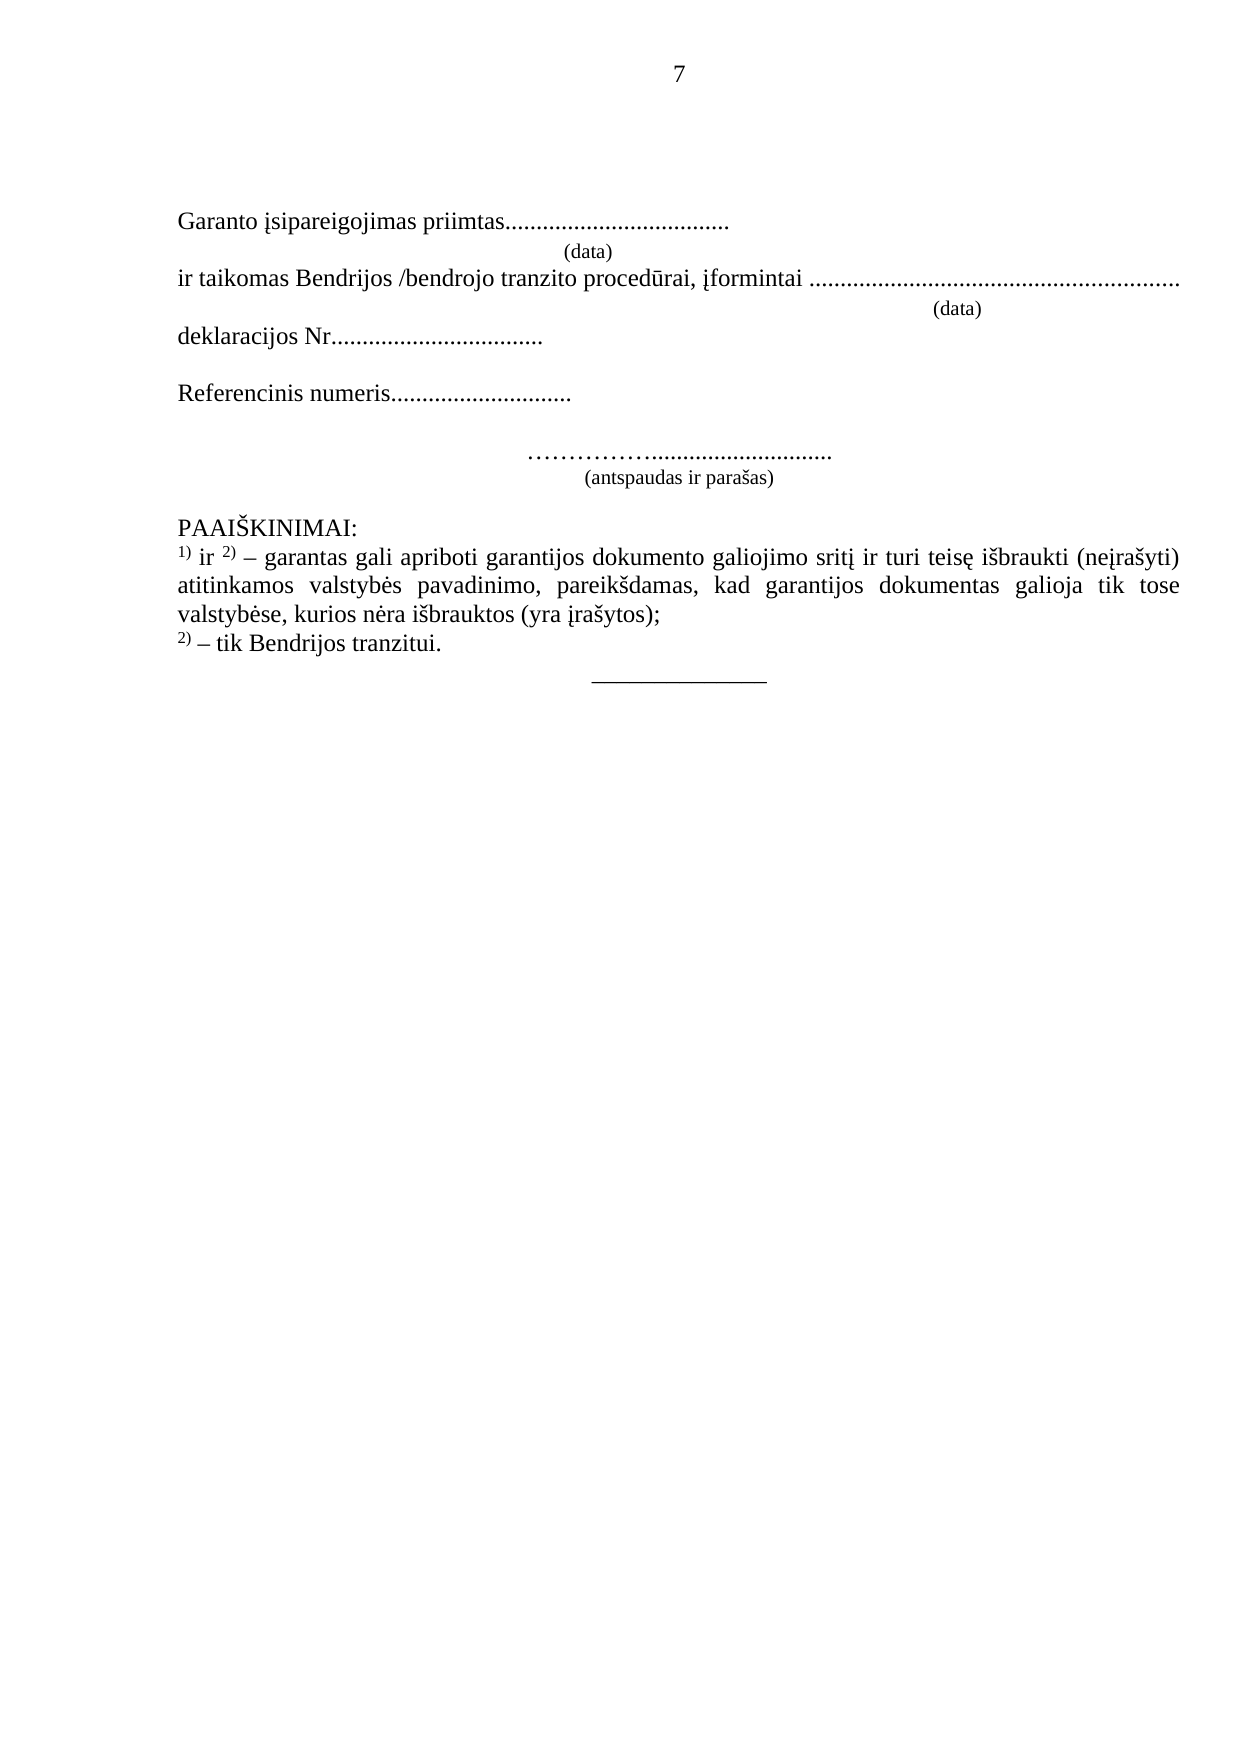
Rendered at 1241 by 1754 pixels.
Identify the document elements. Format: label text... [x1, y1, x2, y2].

text 2) – tik Bendrijos tranzitui. [177, 628, 1181, 657]
text ir taikomas Bendrijos /bendrojo tranzito procedūrai, įformintai [177, 263, 1181, 292]
text ……………............................. [177, 436, 1181, 465]
text 1) ir 2) – garantas gali apriboti garantijos dokumento galiojimo sritį ir turi teisę išbraukti (neįrašyti) atitinkamos valstybės pavadinimo, pareikšdamas, kad garantijos dokumentas galioja tik tose valstybėse, kurios nėra išbrauktos (yra įrašytos); [177, 542, 1181, 628]
text Garanto įsipareigojimas priimtas.................................... [177, 206, 1181, 235]
text (data) [177, 235, 1181, 263]
text Referencinis numeris............................. [177, 378, 1181, 407]
text (data) [177, 292, 1181, 321]
text PAAIŠKINIMAI: [177, 513, 1181, 542]
text ______________ [177, 657, 1181, 685]
text deklaracijos Nr.................................. [177, 321, 1181, 350]
text (antspaudas ir parašas) [177, 465, 1181, 489]
